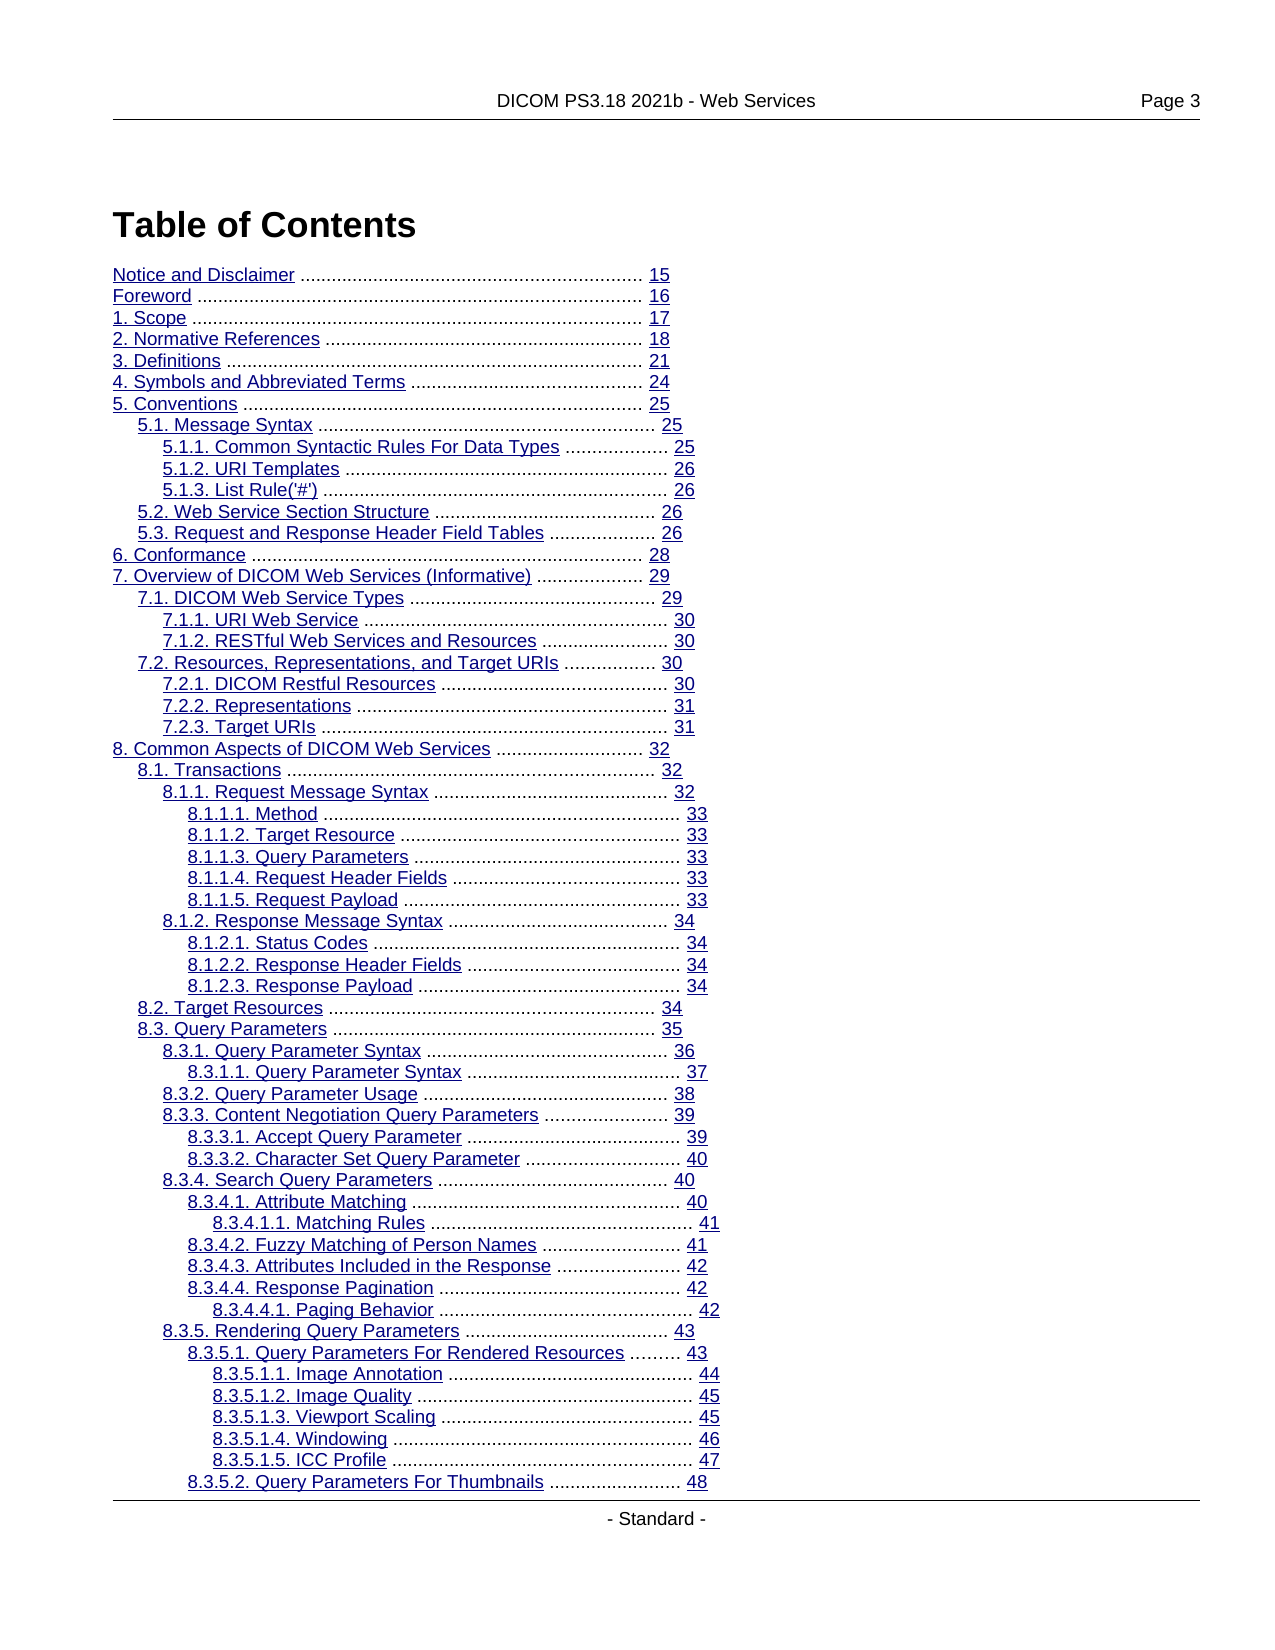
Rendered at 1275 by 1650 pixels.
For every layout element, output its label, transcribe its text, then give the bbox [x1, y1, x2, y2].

text 8.3.4.4.1. Paging Behavior 0 [212, 1298, 1175, 1320]
text 8.1.2.2. Response Header Fields 0 [187, 953, 1175, 975]
text 8.3. Query Parameters 0 [137, 1018, 1175, 1039]
text 8.3.4.4. Response Pagination 0 [187, 1277, 1175, 1298]
text 8.3.5.1.4. Windowing 0 [212, 1428, 1175, 1449]
text 8.3.5. Rendering Query Parameters 0 [162, 1320, 1175, 1341]
text 7.1.2. RESTful Web Services and Resources 0 [162, 630, 1175, 651]
text 8.3.4.1.1. Matching Rules 0 [212, 1212, 1175, 1234]
text 8.3.4. Search Query Parameters 0 [162, 1169, 1175, 1191]
text 8.3.5.1.2. Image Quality 0 [212, 1384, 1175, 1406]
text 8.3.5.1. Query Parameters For Rendered Resources 0 [187, 1341, 1175, 1363]
text 8.1.1. Request Message Syntax 0 [162, 781, 1175, 802]
text 8.3.5.1.3. Viewport Scaling 0 [212, 1406, 1175, 1428]
text 5.2. Web Service Section Structure 0 [137, 501, 1175, 522]
text 4. Symbols and Abbreviated Terms 0 [112, 371, 1175, 393]
text 8.3.1. Query Parameter Syntax 0 [162, 1039, 1175, 1061]
text 8.3.3. Content Negotiation Query Parameters 0 [162, 1104, 1175, 1126]
text 8.3.4.2. Fuzzy Matching of Person Names 0 [187, 1234, 1175, 1255]
text 7.2.1. DICOM Restful Resources 0 [162, 673, 1175, 694]
text 8.1.1.2. Target Resource 0 [187, 824, 1175, 846]
text 8.3.3.2. Character Set Query Parameter 0 [187, 1147, 1175, 1169]
text 8.3.5.1.5. ICC Profile 0 [212, 1449, 1175, 1471]
text 8.3.5.2. Query Parameters For Thumbnails 0 [187, 1471, 1175, 1492]
text 5.1. Message Syntax 0 [137, 414, 1175, 436]
text 3. Definitions 0 [112, 349, 1175, 371]
text 8.1. Transactions 0 [137, 759, 1175, 781]
text 5.1.1. Common Syntactic Rules For Data Types 0 [162, 436, 1175, 457]
text 7.2. Resources, Representations, and Target URIs 0 [137, 651, 1175, 673]
text 6. Conformance 0 [112, 544, 1175, 565]
text 8.1.1.1. Method 0 [187, 802, 1175, 824]
text 7.2.3. Target URIs 0 [162, 716, 1175, 738]
text 8.3.2. Query Parameter Usage 0 [162, 1083, 1175, 1104]
text 7.1. DICOM Web Service Types 0 [137, 587, 1175, 608]
text 8. Common Aspects of DICOM Web Services 0 [112, 738, 1175, 759]
text 8.1.1.5. Request Payload 0 [187, 889, 1175, 910]
text 2. Normative References 0 [112, 328, 1175, 349]
text 5.3. Request and Response Header Field Tables 0 [137, 522, 1175, 544]
text 7. Overview of DICOM Web Services (Informative) 0 [112, 565, 1175, 587]
text 8.3.4.3. Attributes Included in the Response 0 [187, 1255, 1175, 1277]
text 8.3.3.1. Accept Query Parameter 0 [187, 1126, 1175, 1147]
text Table of Contents [112, 204, 1200, 245]
text 5. Conventions 0 [112, 393, 1175, 414]
text 8.3.1.1. Query Parameter Syntax 0 [187, 1061, 1175, 1083]
text 8.1.1.4. Request Header Fields 0 [187, 867, 1175, 889]
text Notice and Disclaimer 0 [112, 263, 1175, 285]
text 8.2. Target Resources 0 [137, 996, 1175, 1018]
text 5.1.2. URI Templates 0 [162, 457, 1175, 479]
text 7.2.2. Representations 0 [162, 694, 1175, 716]
text Foreword 0 [112, 285, 1175, 306]
text 8.3.5.1.1. Image Annotation 0 [212, 1363, 1175, 1384]
text 8.1.2. Response Message Syntax 0 [162, 910, 1175, 932]
text 7.1.1. URI Web Service 0 [162, 608, 1175, 630]
text 8.1.2.3. Response Payload 0 [187, 975, 1175, 996]
text 5.1.3. List Rule('#') 0 [162, 479, 1175, 501]
text 8.3.4.1. Attribute Matching 0 [187, 1191, 1175, 1212]
text 8.1.1.3. Query Parameters 0 [187, 846, 1175, 867]
text 1. Scope 0 [112, 306, 1175, 328]
text 8.1.2.1. Status Codes 0 [187, 932, 1175, 953]
